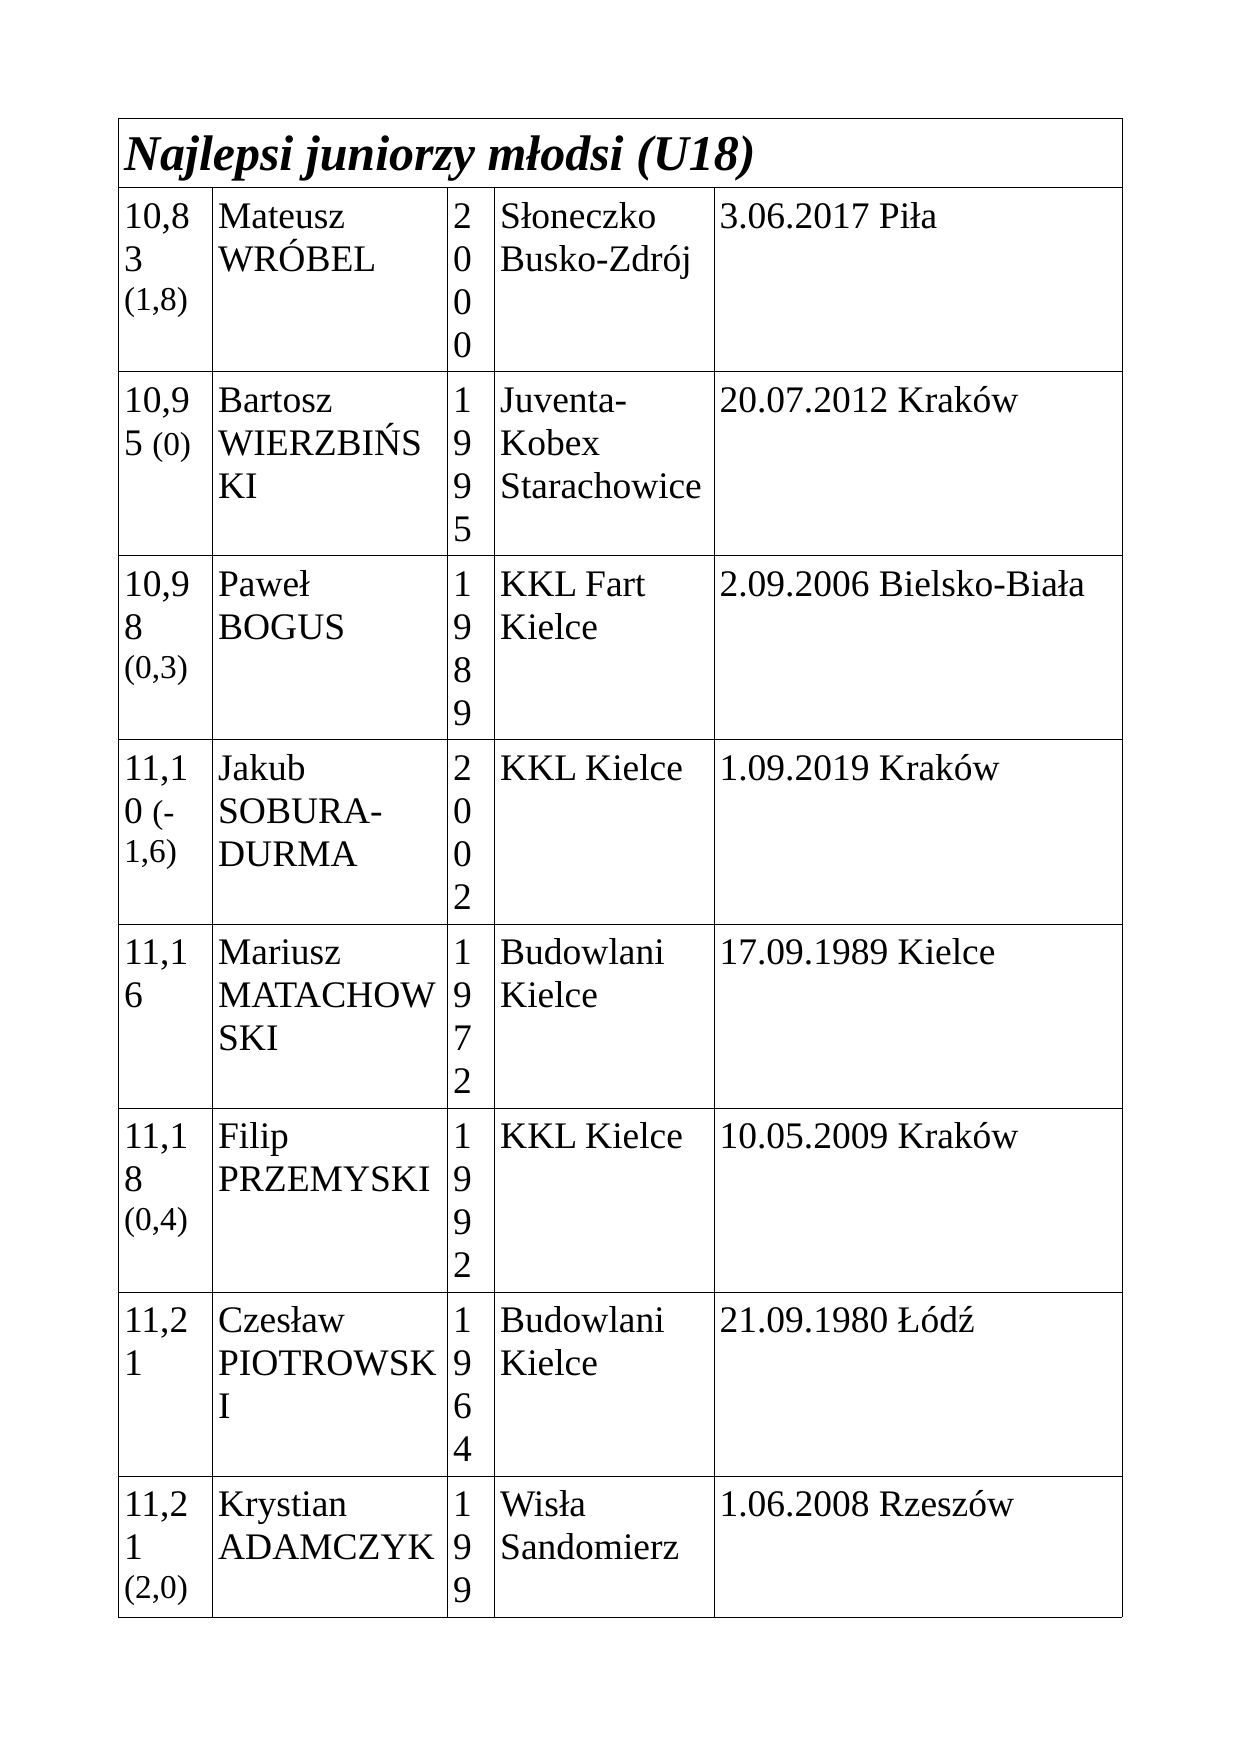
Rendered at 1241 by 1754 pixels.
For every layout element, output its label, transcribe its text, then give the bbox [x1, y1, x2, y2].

table_cell Mateusz WRÓBEL [213, 188, 447, 371]
table_cell 2002 [448, 740, 494, 923]
table_cell Bartosz WIERZBIŃSKI [213, 372, 447, 555]
table_cell 20.07.2012 Kraków [715, 372, 1122, 555]
table_cell Mariusz MATACHOWSKI [213, 925, 447, 1107]
table_cell 1.06.2008 Rzeszów [715, 1477, 1122, 1617]
table_cell 2000 [448, 188, 494, 371]
table_cell Paweł BOGUS [213, 556, 447, 739]
table_cell 1972 [448, 925, 494, 1107]
table_cell Budowlani Kielce [495, 925, 714, 1107]
table_cell 10,95 (0) [119, 372, 212, 555]
table_cell Słoneczko Busko-Zdrój [495, 188, 714, 371]
table_cell Wisła Sandomierz [495, 1477, 714, 1617]
table_cell Filip PRZEMYSKI [213, 1109, 447, 1292]
table_cell Krystian ADAMCZYK [213, 1477, 447, 1617]
table_cell 199 [448, 1477, 494, 1617]
table_cell 2.09.2006 Bielsko-Biała [715, 556, 1122, 739]
table_cell 1995 [448, 372, 494, 555]
table_cell KKL Kielce [495, 740, 714, 923]
table_cell Budowlani Kielce [495, 1293, 714, 1476]
table_cell 17.09.1989 Kielce [715, 925, 1122, 1107]
table_cell 11,21 [119, 1293, 212, 1476]
table_cell 11,16 [119, 925, 212, 1107]
table_cell 11,18 (0,4) [119, 1109, 212, 1292]
table_cell Najlepsi juniorzy młodsi (U18) [119, 119, 1122, 187]
table_cell 10,98 (0,3) [119, 556, 212, 739]
table_cell 1989 [448, 556, 494, 739]
table_cell KKL Fart Kielce [495, 556, 714, 739]
table_cell 3.06.2017 Piła [715, 188, 1122, 371]
table_cell 10,83 (1,8) [119, 188, 212, 371]
table_cell 1964 [448, 1293, 494, 1476]
table_cell Czesław PIOTROWSKI [213, 1293, 447, 1476]
table_cell 10.05.2009 Kraków [715, 1109, 1122, 1292]
table_cell 11,10 (-1,6) [119, 740, 212, 923]
table_cell Jakub SOBURA-DURMA [213, 740, 447, 923]
table_cell Juventa-Kobex Starachowice [495, 372, 714, 555]
table_cell 1992 [448, 1109, 494, 1292]
table_cell 1.09.2019 Kraków [715, 740, 1122, 923]
table_cell 11,21 (2,0) [119, 1477, 212, 1617]
table_cell KKL Kielce [495, 1109, 714, 1292]
table_cell 21.09.1980 Łódź [715, 1293, 1122, 1476]
